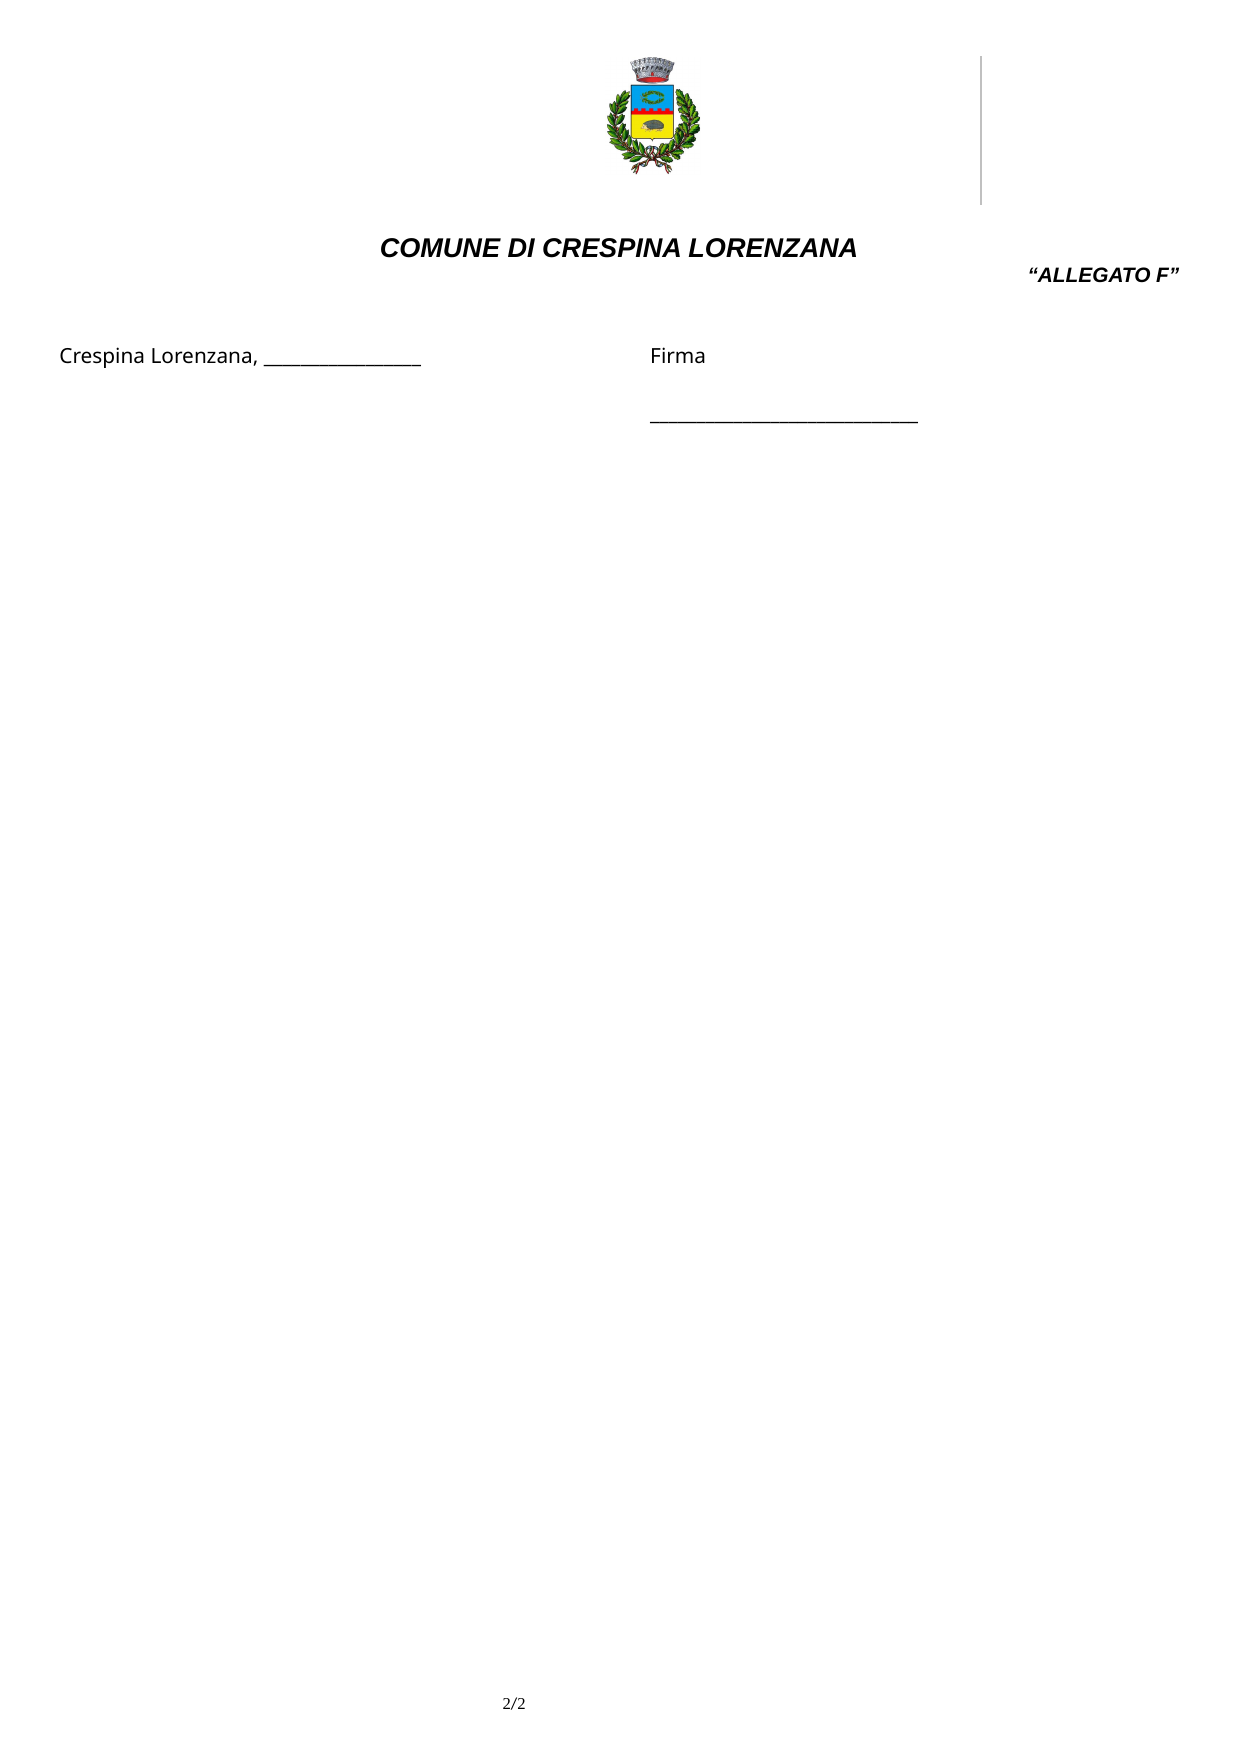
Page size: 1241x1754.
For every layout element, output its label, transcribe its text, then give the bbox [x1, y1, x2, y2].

picture [605, 57, 701, 175]
text _____________________________ [59, 398, 1181, 427]
text Crespina Lorenzana, _________________ Firma [59, 342, 1181, 370]
